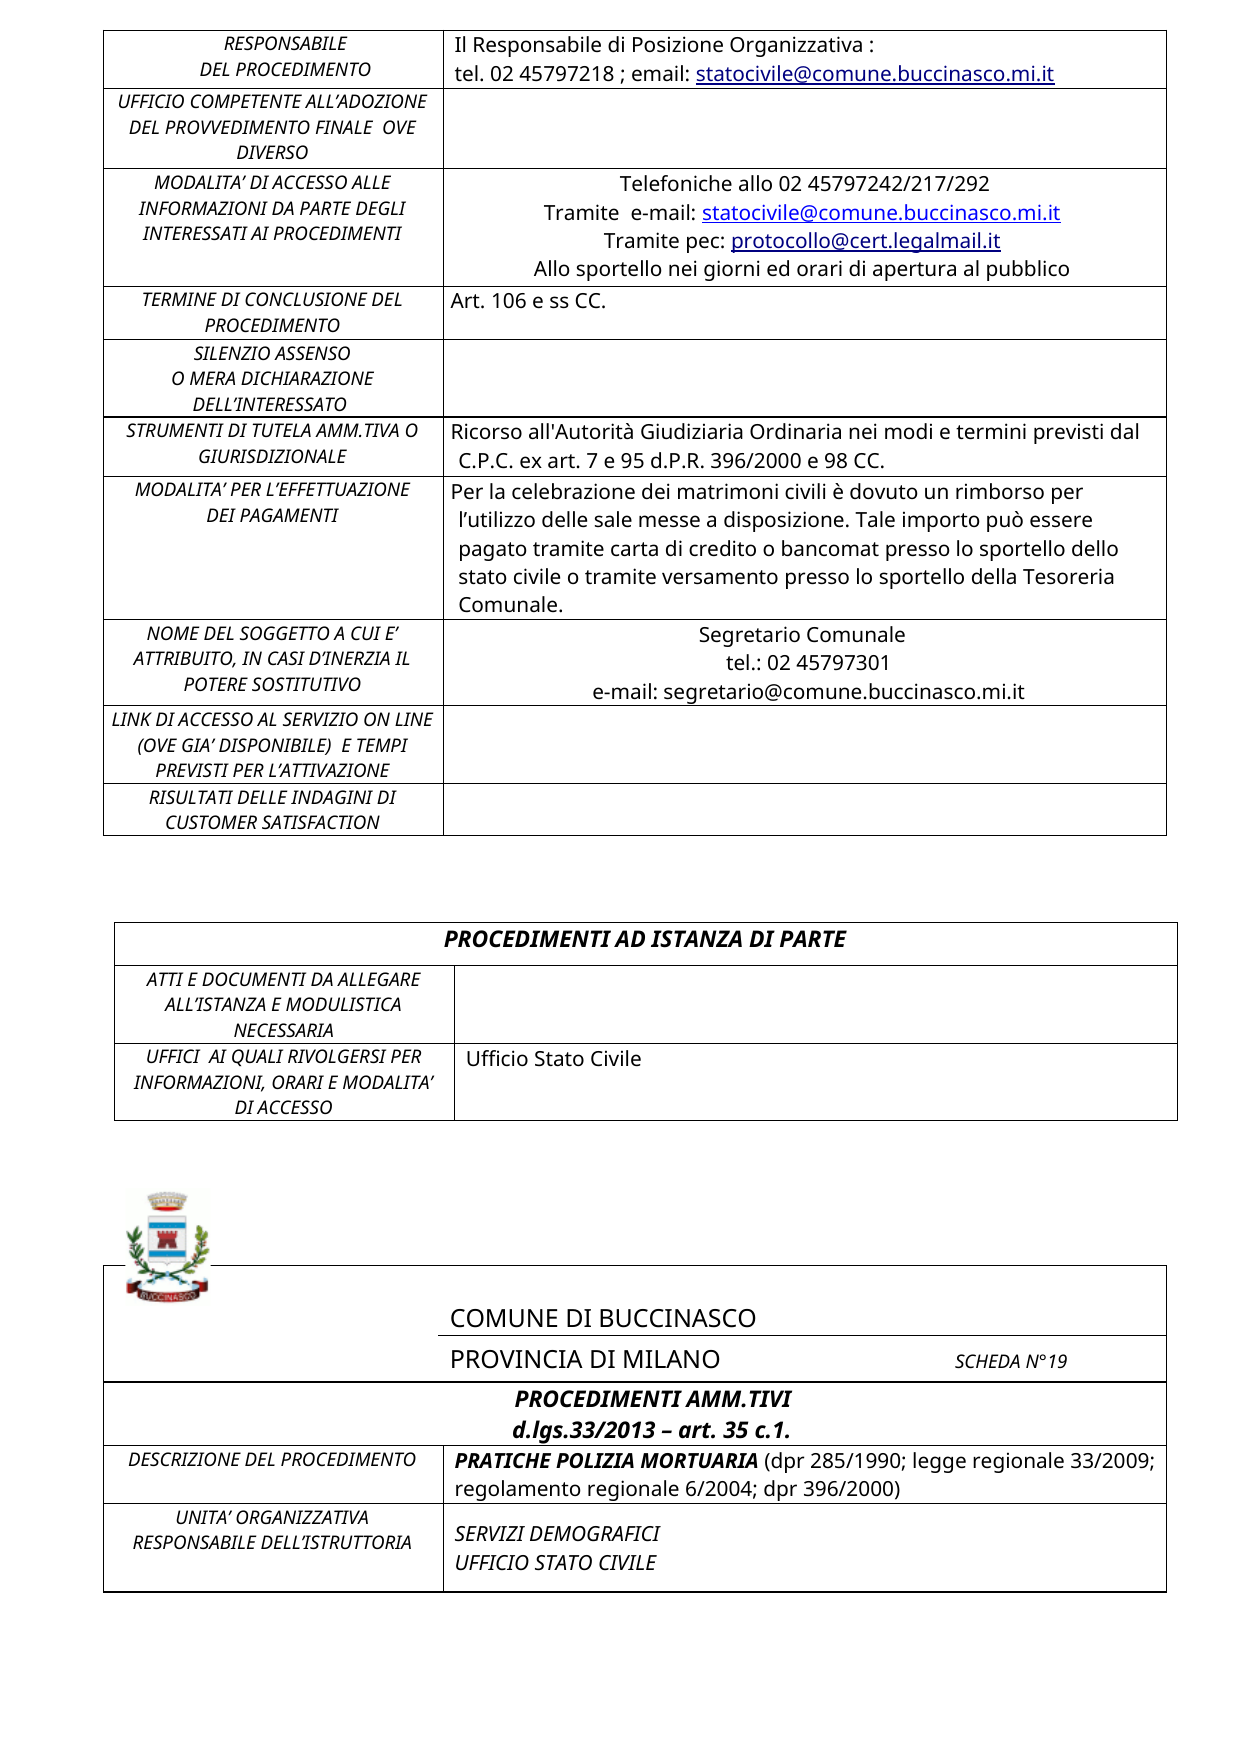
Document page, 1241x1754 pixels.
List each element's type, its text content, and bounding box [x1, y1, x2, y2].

table_cell Il Responsabile di Posizione Organizzativa : tel. 02 45797218 ; email: statocivile@comune.buccinasco.mi.it [444, 31, 1166, 87]
table_cell UFFICIO COMPETENTE ALL’ADOZIONE DEL PROVVEDIMENTO FINALE OVE DIVERSO [104, 89, 443, 168]
table_cell PROCEDIMENTI AMM.TIVI d.lgs.33/2013 – art. 35 c.1. [104, 1383, 1166, 1445]
table_cell STRUMENTI DI TUTELA AMM.TIVA O GIURISDIZIONALE [104, 418, 443, 476]
table_cell SERVIZI DEMOGRAFICI UFFICIO STATO CIVILE [444, 1504, 1166, 1591]
table_cell [444, 706, 1166, 783]
table_cell Art. 106 e ss CC. [444, 287, 1166, 339]
table_header [104, 1266, 438, 1381]
table_cell MODALITA’ PER L’EFFETTUAZIONE DEI PAGAMENTI [104, 477, 443, 619]
table_cell RISULTATI DELLE INDAGINI DI CUSTOMER SATISFACTION [104, 784, 443, 835]
table_cell [455, 966, 1177, 1043]
table_cell Telefoniche allo 02 45797242/217/292 Tramite e-mail: statocivile@comune.buccinasco.mi.it Tramite pec: protocollo@cert.legalmail.it Allo sportello nei giorni ed orari di apertura al pubblico [444, 169, 1166, 286]
table_cell RESPONSABILE DEL PROCEDIMENTO [104, 31, 443, 87]
table_cell [444, 340, 1166, 416]
table_cell UFFICI AI QUALI RIVOLGERSI PER INFORMAZIONI, ORARI E MODALITA’ DI ACCESSO [115, 1044, 454, 1120]
table_cell ATTI E DOCUMENTI DA ALLEGARE ALL’ISTANZA E MODULISTICA NECESSARIA [115, 966, 454, 1043]
table_cell TERMINE DI CONCLUSIONE DEL PROCEDIMENTO [104, 287, 443, 339]
table_cell PRATICHE POLIZIA MORTUARIA (dpr 285/1990; legge regionale 33/2009; regolamento regionale 6/2004; dpr 396/2000) [444, 1446, 1166, 1503]
table_cell MODALITA’ DI ACCESSO ALLE INFORMAZIONI DA PARTE DEGLI INTERESSATI AI PROCEDIMENTI [104, 169, 443, 286]
table_cell SILENZIO ASSENSO O MERA DICHIARAZIONE DELL’INTERESSATO [104, 340, 443, 416]
table_cell NOME DEL SOGGETTO A CUI E’ ATTRIBUITO, IN CASI D’INERZIA IL POTERE SOSTITUTIVO [104, 620, 443, 705]
table_cell Per la celebrazione dei matrimoni civili è dovuto un rimborso per l’utilizzo delle sale messe a disposizione. Tale importo può essere pagato tramite carta di credito o bancomat presso lo sportello dello stato civile o tramite versamento presso lo sportello della Tesoreria Comunale. [444, 477, 1166, 619]
table_cell Ufficio Stato Civile [455, 1044, 1177, 1120]
table_cell Segretario Comunale tel.: 02 45797301 e-mail: segretario@comune.buccinasco.mi.it [444, 620, 1166, 705]
table_header COMUNE DI BUCCINASCO [438, 1266, 1166, 1335]
table_cell PROVINCIA DI MILANO SCHEDA N°19 [438, 1336, 1166, 1381]
table_cell [444, 784, 1166, 835]
table_cell LINK DI ACCESSO AL SERVIZIO ON LINE (OVE GIA’ DISPONIBILE) E TEMPI PREVISTI PER L’ATTIVAZIONE [104, 706, 443, 783]
table_cell [444, 89, 1166, 168]
table_cell UNITA’ ORGANIZZATIVA RESPONSABILE DELL’ISTRUTTORIA [104, 1504, 443, 1591]
table_cell DESCRIZIONE DEL PROCEDIMENTO [104, 1446, 443, 1503]
table_cell Ricorso all'Autorità Giudiziaria Ordinaria nei modi e termini previsti dal C.P.C. ex art. 7 e 95 d.P.R. 396/2000 e 98 CC. [444, 418, 1166, 476]
table_header PROCEDIMENTI AD ISTANZA DI PARTE [115, 923, 1177, 965]
